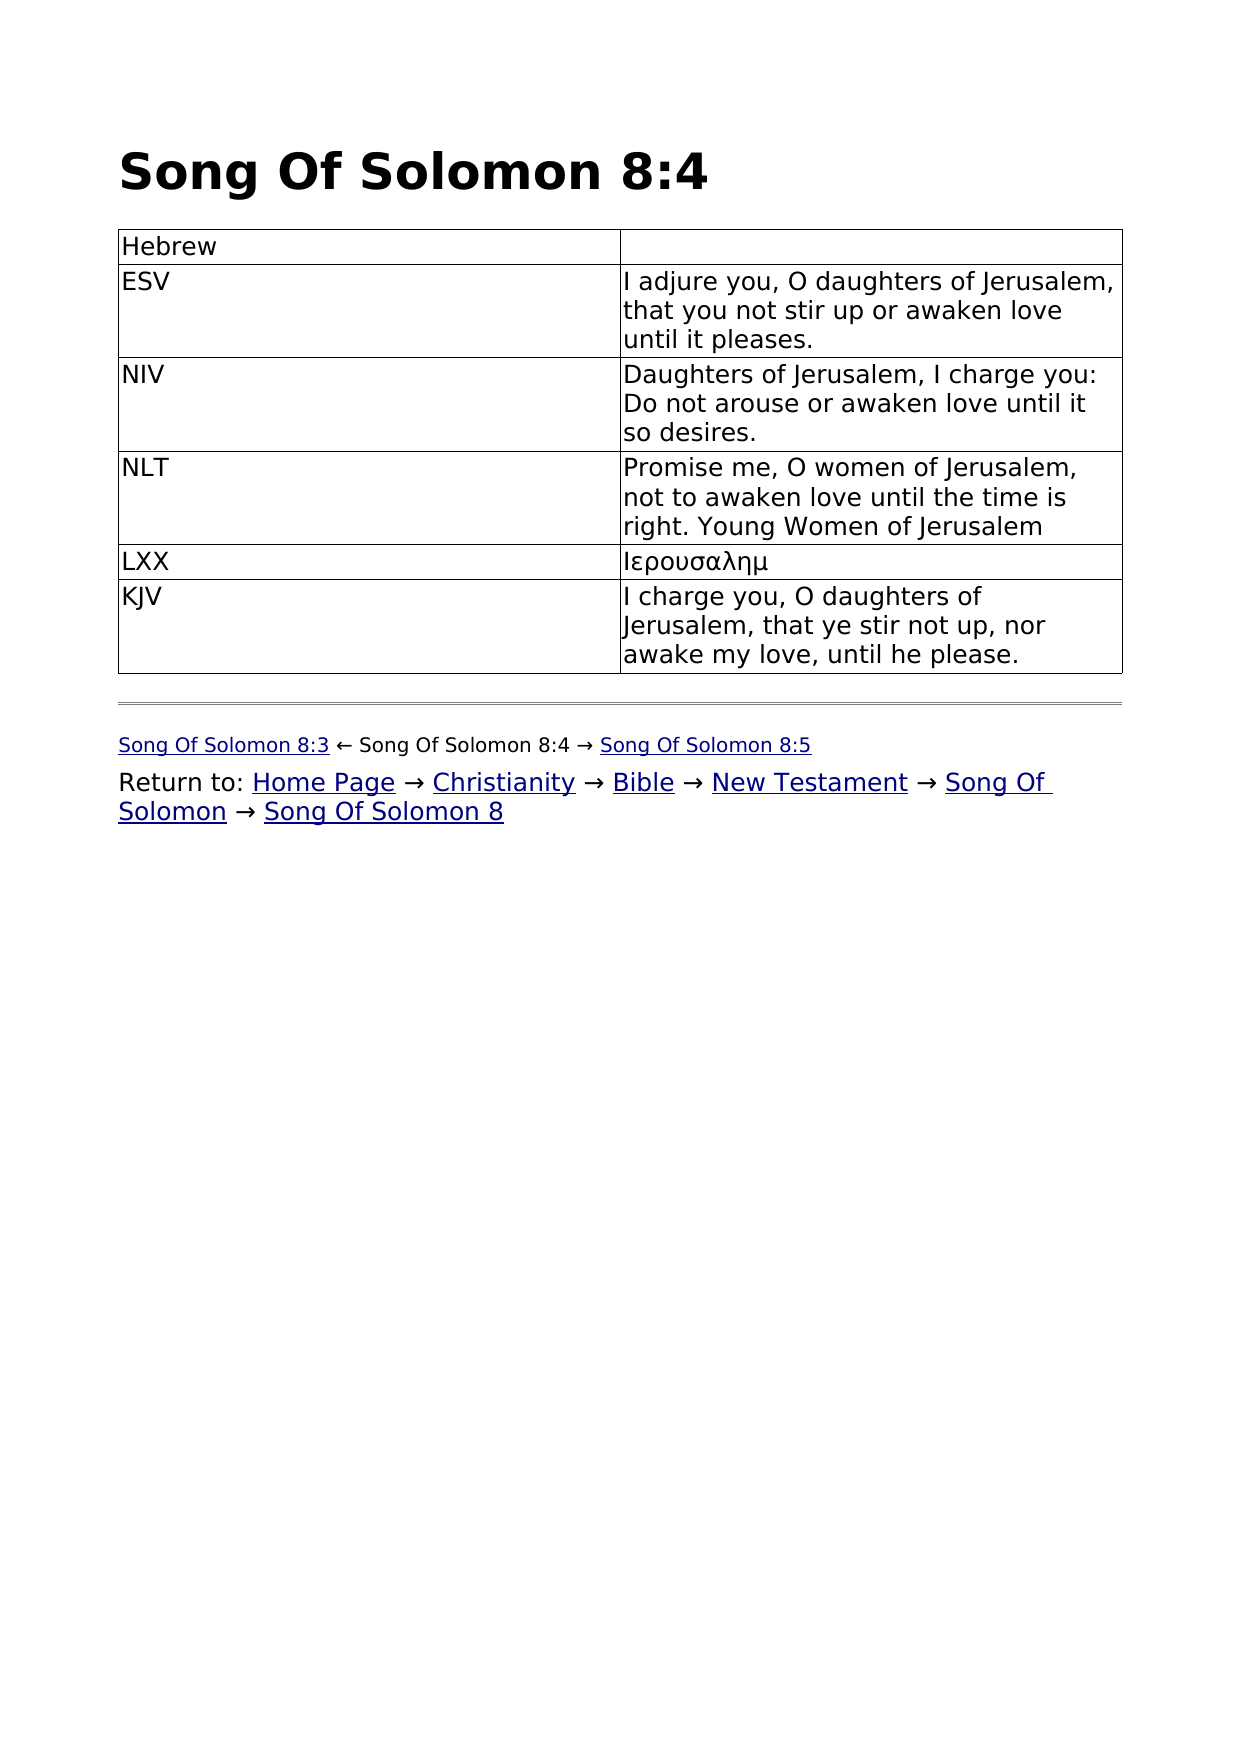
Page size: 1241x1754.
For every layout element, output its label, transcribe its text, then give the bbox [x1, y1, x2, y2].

table_cell NLT [119, 452, 620, 544]
table_cell Promise me, O women of Jerusalem, not to awaken love until the time is right. Young Women of Jerusalem [621, 452, 1122, 544]
table_cell I charge you, O daughters of Jerusalem, that ye stir not up, nor awake my love, until he please. [621, 580, 1122, 673]
text Song Of Solomon 8:3 ← Song Of Solomon 8:4 → Song Of Solomon 8:5 [118, 734, 1122, 768]
table_cell I adjure you, O daughters of Jerusalem, that you not stir up or awaken love until it pleases. [621, 265, 1122, 357]
table_cell NIV [119, 358, 620, 451]
table_cell Ιερουσαλημ [621, 545, 1122, 579]
table_cell LXX [119, 545, 620, 579]
text Return to: Home Page → Christianity → Bible → New Testament → Song Of Solomon → Song Of Solomon 8 [118, 768, 1122, 826]
table_header [621, 230, 1122, 264]
table_header Hebrew [119, 230, 620, 264]
subtitle Song Of Solomon 8:4 [118, 143, 1122, 201]
table_cell ESV [119, 265, 620, 357]
table_cell KJV [119, 580, 620, 673]
table_cell Daughters of Jerusalem, I charge you: Do not arouse or awaken love until it so desires. [621, 358, 1122, 451]
